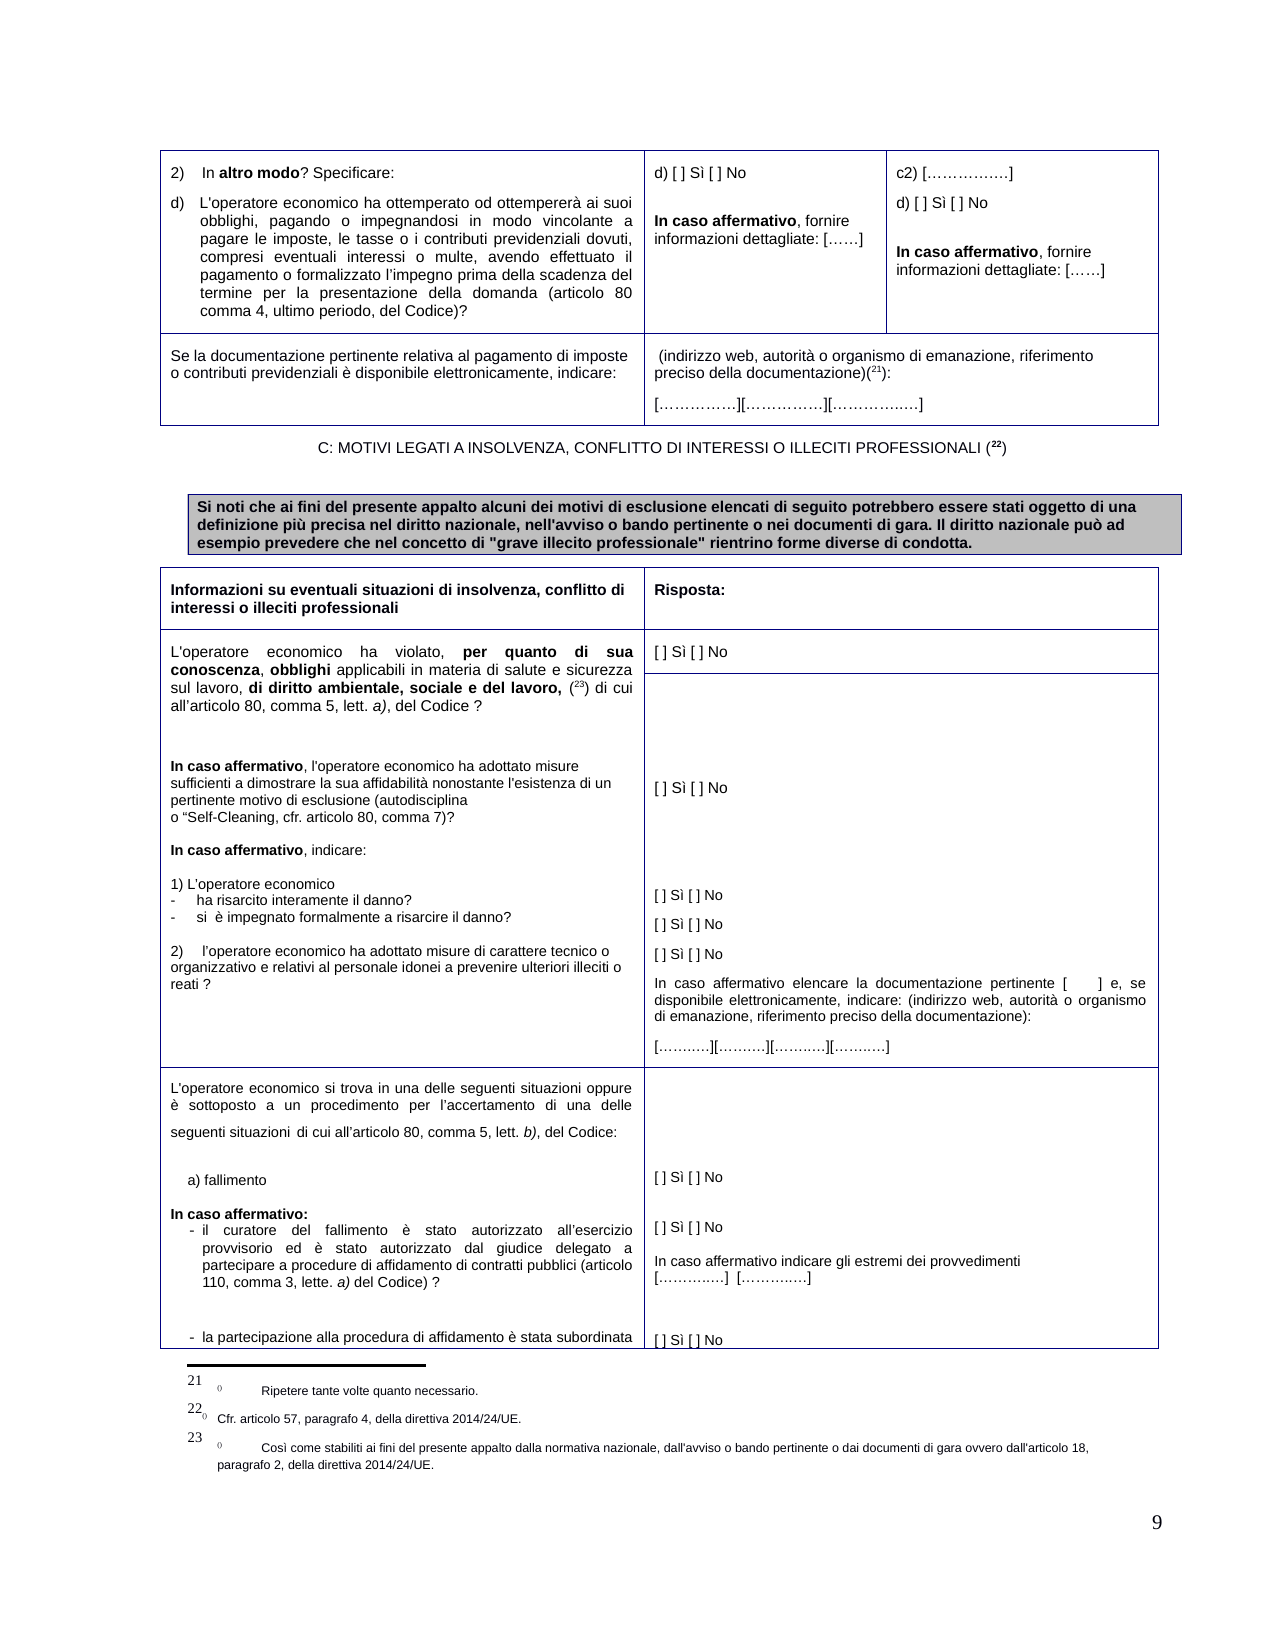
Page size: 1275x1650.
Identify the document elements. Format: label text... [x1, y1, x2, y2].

text Si noti che ai fini del presente appalto alcuni dei motivi di esclusione elencati di seguito potrebbero essere stati oggetto di una definizione più precisa nel diritto nazionale, nell'avviso o bando pertinente o nei documenti di gara. Il diritto nazionale può ad esempio prevedere che nel concetto di "grave illecito professionale" rientrino forme diverse di condotta. [189, 495, 1181, 554]
table_cell [ ] Sì [ ] No [ ] Sì [ ] No In caso affermativo indicare gli estremi dei provvedimenti [………..…] [………..…] [ ] Sì [ ] No [645, 1068, 1158, 1348]
table_cell 2) In altro modo? Specificare: d) L'operatore economico ha ottemperato od ottempererà ai suoi obblighi, pagando o impegnandosi in modo vincolante a pagare le imposte, le tasse o i contributi previdenziali dovuti, compresi eventuali interessi o multe, avendo effettuato il pagamento o formalizzato l’impegno prima della scadenza del termine per la presentazione della domanda (articolo 80 comma 4, ultimo periodo, del Codice)? [161, 151, 644, 333]
title C: motivi legati a insolvenza, conflitto di interessi o illeciti professionali () [187, 439, 1137, 457]
table_cell [ ] Sì [ ] No [645, 630, 1158, 673]
table_header Informazioni su eventuali situazioni di insolvenza, conflitto di interessi o illeciti professionali [161, 568, 644, 629]
table_cell (indirizzo web, autorità o organismo di emanazione, riferimento preciso della documentazione)(): [……………][……………][…………..…] [645, 334, 1158, 425]
table_header Risposta: [645, 568, 1158, 629]
text () Cfr. articolo 57, paragrafo 4, della direttiva 2014/24/UE. [187, 1400, 1137, 1429]
table_cell Se la documentazione pertinente relativa al pagamento di imposte o contributi previdenziali è disponibile elettronicamente, indicare: [161, 334, 644, 425]
table_cell [ ] Sì [ ] No [ ] Sì [ ] No [ ] Sì [ ] No [ ] Sì [ ] No In caso affermativo elencare la documentazione pertinente [ ] e, se disponibile elettronicamente, indicare: (indirizzo web, autorità o organismo di emanazione, riferimento preciso della documentazione): [……..…][…….…][……..…][……..…] [645, 674, 1158, 1067]
table_cell c2) [………….…] d) [ ] Sì [ ] No In caso affermativo, fornire informazioni dettagliate: [……] [887, 151, 1158, 333]
table_cell L'operatore economico si trova in una delle seguenti situazioni oppure è sottoposto a un procedimento per l’accertamento di una delle seguenti situazioni di cui all’articolo 80, comma 5, lett. b), del Codice: a) fallimento In caso affermativo: il curatore del fallimento è stato autorizzato all’esercizio provvisorio ed è stato autorizzato dal giudice delegato a partecipare a procedure di affidamento di contratti pubblici (articolo 110, comma 3, lette. a) del Codice) ? la partecipazione alla procedura di affidamento è stata subordinata [161, 1068, 644, 1348]
table_cell L'operatore economico ha violato, per quanto di sua conoscenza, obblighi applicabili in materia di salute e sicurezza sul lavoro, di diritto ambientale, sociale e del lavoro, () di cui all’articolo 80, comma 5, lett. a), del Codice ? In caso affermativo, l'operatore economico ha adottato misure sufficienti a dimostrare la sua affidabilità nonostante l'esistenza di un pertinente motivo di esclusione (autodisciplina o “Self-Cleaning, cfr. articolo 80, comma 7)? In caso affermativo, indicare: 1) L’operatore economico - ha risarcito interamente il danno? - si è impegnato formalmente a risarcire il danno? 2) l’operatore economico ha adottato misure di carattere tecnico o organizzativo e relativi al personale idonei a prevenire ulteriori illeciti o reati ? [161, 630, 644, 1067]
table_cell d) [ ] Sì [ ] No In caso affermativo, fornire informazioni dettagliate: [……] [645, 151, 886, 333]
